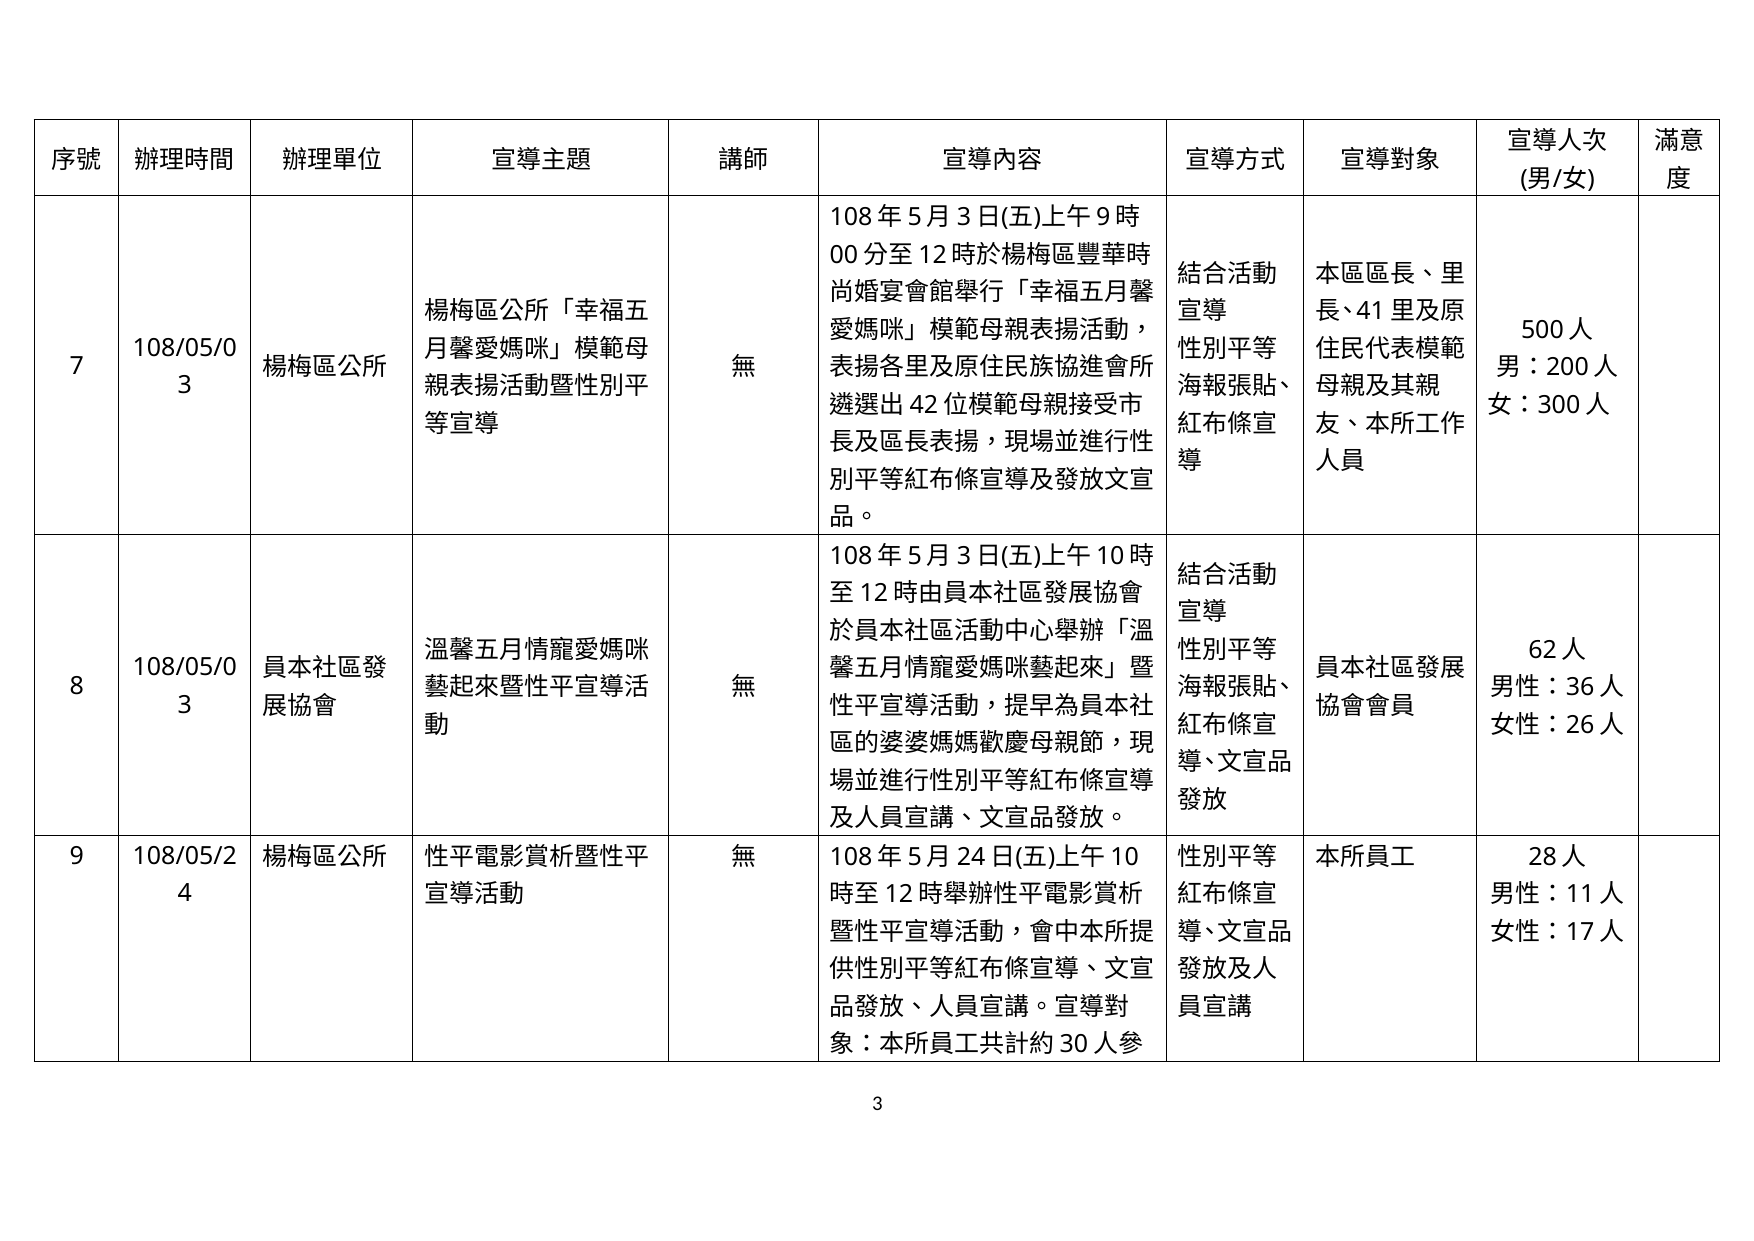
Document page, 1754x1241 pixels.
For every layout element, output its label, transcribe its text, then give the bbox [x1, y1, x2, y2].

table_cell 108年5月3日(五)上午10時至12時由員本社區發展協會於員本社區活動中心舉辦「溫馨五月情寵愛媽咪藝起來」暨性平宣導活動，提早為員本社區的婆婆媽媽歡慶母親節，現場並進行性別平等紅布條宣導及人員宣講、文宣品發放。 [819, 535, 1166, 835]
table_cell 員本社區發展協會 [251, 535, 412, 835]
table_cell [1639, 836, 1719, 1061]
table_header 宣導內容 [819, 120, 1166, 195]
table_cell 62人 男性：36人 女性：26人 [1477, 535, 1638, 835]
table_cell 本所員工 [1304, 836, 1476, 1061]
table_cell 楊梅區公所 [251, 836, 412, 1061]
table_cell 員本社區發展協會會員 [1304, 535, 1476, 835]
table_cell 108/05/24 [119, 836, 250, 1061]
table_cell 108年5月24日(五)上午10時至12時舉辦性平電影賞析暨性平宣導活動，會中本所提供性別平等紅布條宣導、文宣品發放、人員宣講。宣導對象：本所員工共計約30人參 [819, 836, 1166, 1061]
table_header 宣導主題 [413, 120, 668, 195]
table_cell 108/05/03 [119, 535, 250, 835]
table_header 序號 [35, 120, 118, 195]
table_header 宣導對象 [1304, 120, 1476, 195]
table_cell 108/05/03 [119, 196, 250, 534]
table_cell [1639, 535, 1719, 835]
table_cell 楊梅區公所 [251, 196, 412, 534]
table_cell 結合活動宣導 性別平等海報張貼、 紅布條宣導、文宣品發放 [1167, 535, 1303, 835]
table_cell [1639, 196, 1719, 534]
table_cell 性平電影賞析暨性平宣導活動 [413, 836, 668, 1061]
table_cell 本區區長、里長、41里及原住民代表模範母親及其親友、本所工作人員 [1304, 196, 1476, 534]
table_cell 溫馨五月情寵愛媽咪藝起來暨性平宣導活動 [413, 535, 668, 835]
table_cell 500人 男：200人 女：300人 [1477, 196, 1638, 534]
table_header 辦理單位 [251, 120, 412, 195]
table_cell 無 [669, 535, 818, 835]
table_cell 7 [35, 196, 118, 534]
table_cell 無 [669, 836, 818, 1061]
table_cell 108年5月3日(五)上午9時00分至12時於楊梅區豐華時尚婚宴會館舉行「幸福五月馨愛媽咪」模範母親表揚活動，表揚各里及原住民族協進會所遴選出42位模範母親接受市長及區長表揚，現場並進行性別平等紅布條宣導及發放文宣品。 [819, 196, 1166, 534]
table_header 宣導人次 (男/女) [1477, 120, 1638, 195]
table_cell 結合活動宣導 性別平等海報張貼、紅布條宣導 [1167, 196, 1303, 534]
table_cell 楊梅區公所「幸福五月馨愛媽咪」模範母親表揚活動暨性別平等宣導 [413, 196, 668, 534]
table_cell 性別平等 紅布條宣導、文宣品發放及人員宣講 [1167, 836, 1303, 1061]
table_cell 28人 男性：11人 女性：17人 [1477, 836, 1638, 1061]
table_cell 無 [669, 196, 818, 534]
table_cell 8 [35, 535, 118, 835]
table_header 辦理時間 [119, 120, 250, 195]
table_cell 9 [35, 836, 118, 1061]
table_header 宣導方式 [1167, 120, 1303, 195]
table_header 滿意度 [1639, 120, 1719, 195]
table_header 講師 [669, 120, 818, 195]
